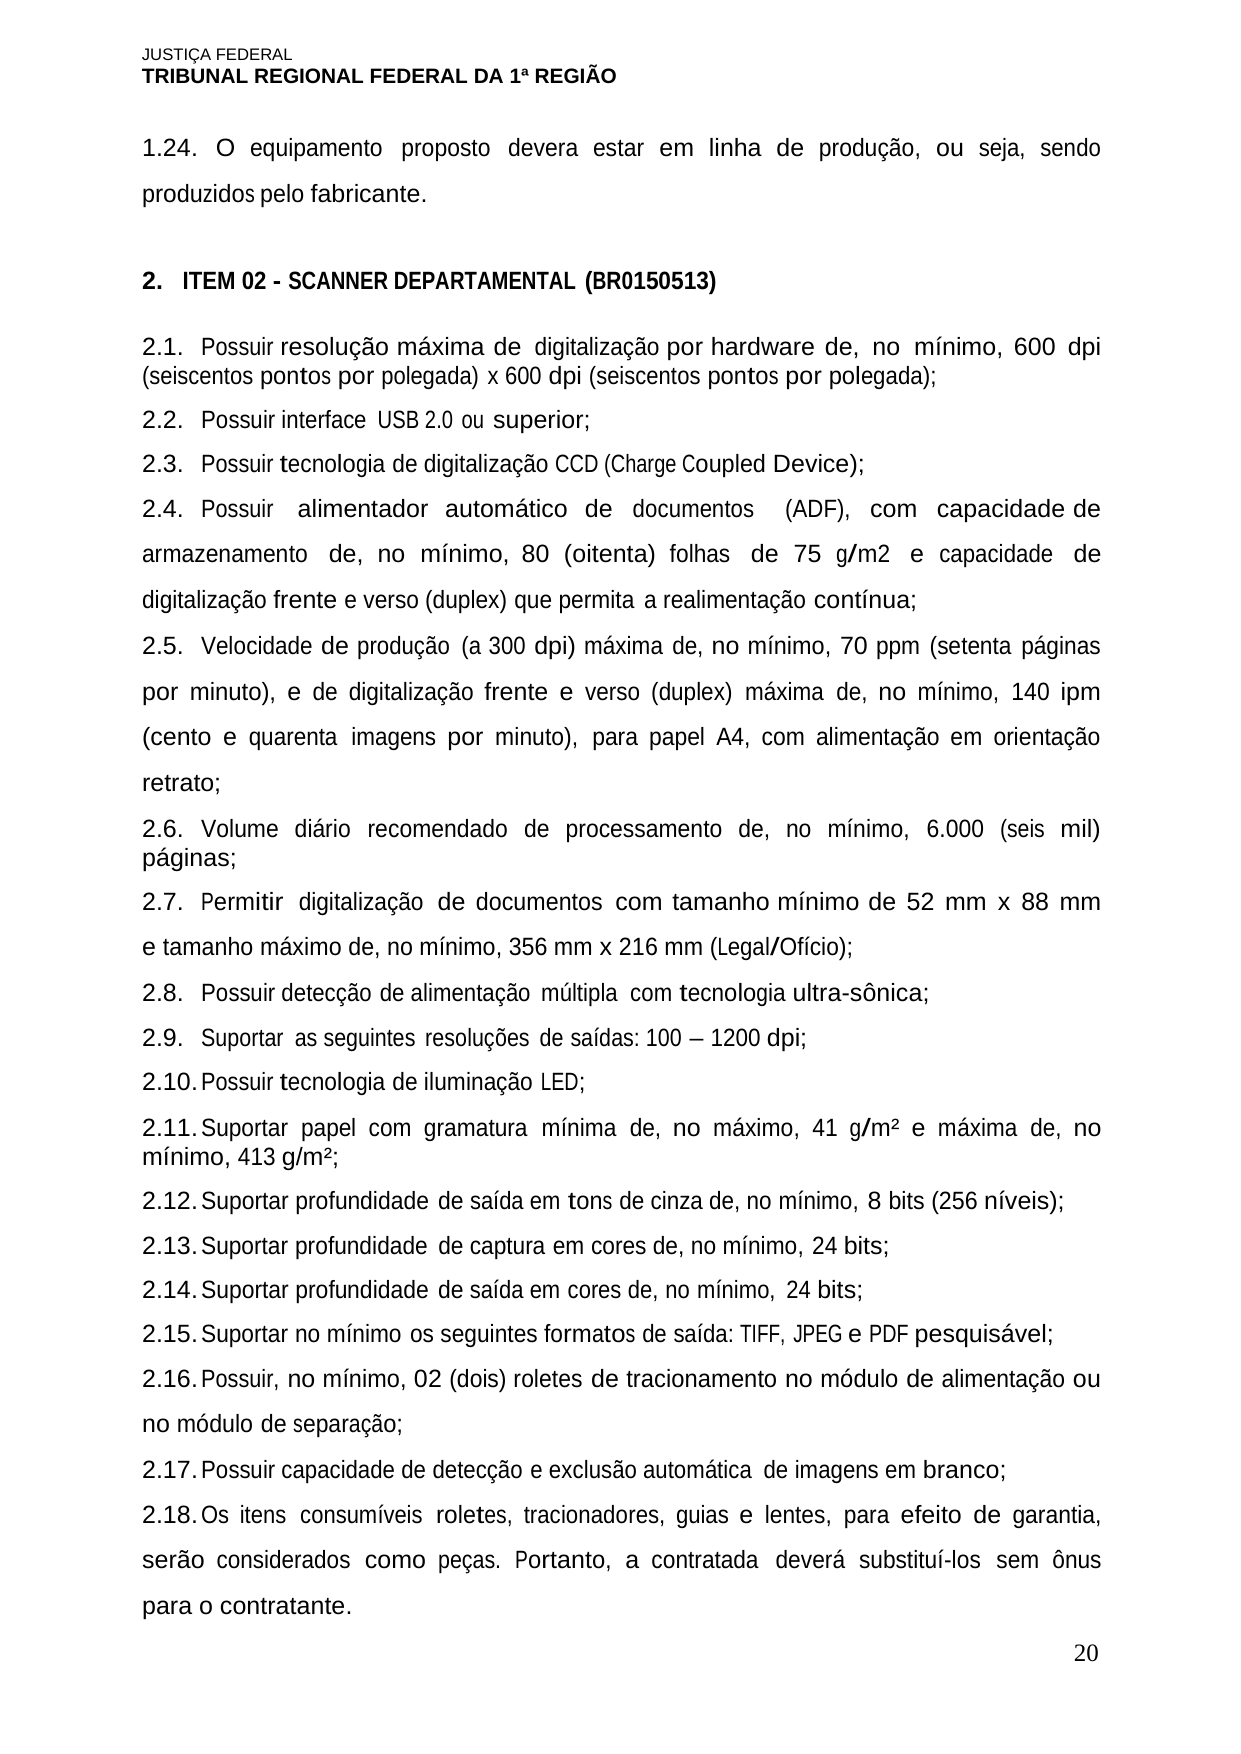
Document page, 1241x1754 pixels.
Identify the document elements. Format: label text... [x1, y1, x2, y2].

text 2.1. Possuir resolução máxima de digitalização por hardware de, no mínimo, 600 dpi (seiscentos pontos por polegada) x 600 dpi (seiscentos pontos por polegada); [142, 332, 1101, 389]
text 2.18. Os itens consumíveis roletes, tracionadores, guias e lentes, para efeito de garantia, serão considerados como peças. Portanto, a contratada deverá substituí-los sem ônus para o contratante. [142, 1500, 1101, 1620]
text 2.6. Volume diário recomendado de processamento de, no mínimo, 6.000 (seis mil) páginas; [142, 814, 1101, 871]
text 2.16. Possuir, no mínimo, 02 (dois) roletes de tracionamento no módulo de alimentação ou no módulo de separação; [142, 1363, 1101, 1438]
text 2.5. Velocidade de produção (a 300 dpi) máxima de, no mínimo, 70 ppm (setenta páginas por minuto), e de digitalização frente e verso (duplex) máxima de, no mínimo, 140 ipm (cento e quarenta imagens por minuto), para papel A4, com alimentação em orientação retrato; [142, 631, 1101, 797]
text 2.7. Permitir digitalização de documentos com tamanho mínimo de 52 mm x 88 mm e tamanho máximo de, no mínimo, 356 mm x 216 mm (Legal/Ofício); [142, 887, 1101, 961]
text 1.24. O equipamento proposto devera estar em linha de produção, ou seja, sendo produzidos pelo fabricante. [142, 133, 1101, 207]
text 2.3. Possuir tecnologia de digitalização CCD (Charge Coupled Device); [142, 449, 1101, 478]
text 2.11. Suportar papel com gramatura mínima de, no máximo, 41 g/m² e máxima de, no mínimo, 413 g/m²; [142, 1113, 1101, 1171]
text 2.10. Possuir tecnologia de iluminação LED; [142, 1067, 1101, 1096]
text 2.12. Suportar profundidade de saída em tons de cinza de, no mínimo, 8 bits (256 níveis); [142, 1186, 1101, 1215]
text 2.15. Suportar no mínimo os seguintes formatos de saída: TIFF, JPEG e PDF pesquisável; [142, 1319, 1101, 1348]
text 2.4. Possuir alimentador automático de documentos (ADF), com capacidade de armazenamento de, no mínimo, 80 (oitenta) folhas de 75 g/m2 e capacidade de digitalização frente e verso (duplex) que permita a realimentação contínua; [142, 494, 1101, 614]
text 2.2. Possuir interface USB 2.0 ou superior; [142, 405, 1101, 434]
text 2.17. Possuir capacidade de detecção e exclusão automática de imagens em branco; [142, 1455, 1101, 1484]
text 2.14. Suportar profundidade de saída em cores de, no mínimo, 24 bits; [142, 1275, 1101, 1304]
text 2.13. Suportar profundidade de captura em cores de, no mínimo, 24 bits; [142, 1231, 1101, 1259]
text 2.9. Suportar as seguintes resoluções de saídas: 100 – 1200 dpi; [142, 1023, 1101, 1051]
text 2. ITEM 02 - SCANNER DEPARTAMENTAL (BR0150513) [142, 266, 1101, 295]
text 2.8. Possuir detecção de alimentação múltipla com tecnologia ultra-sônica; [142, 978, 1101, 1007]
